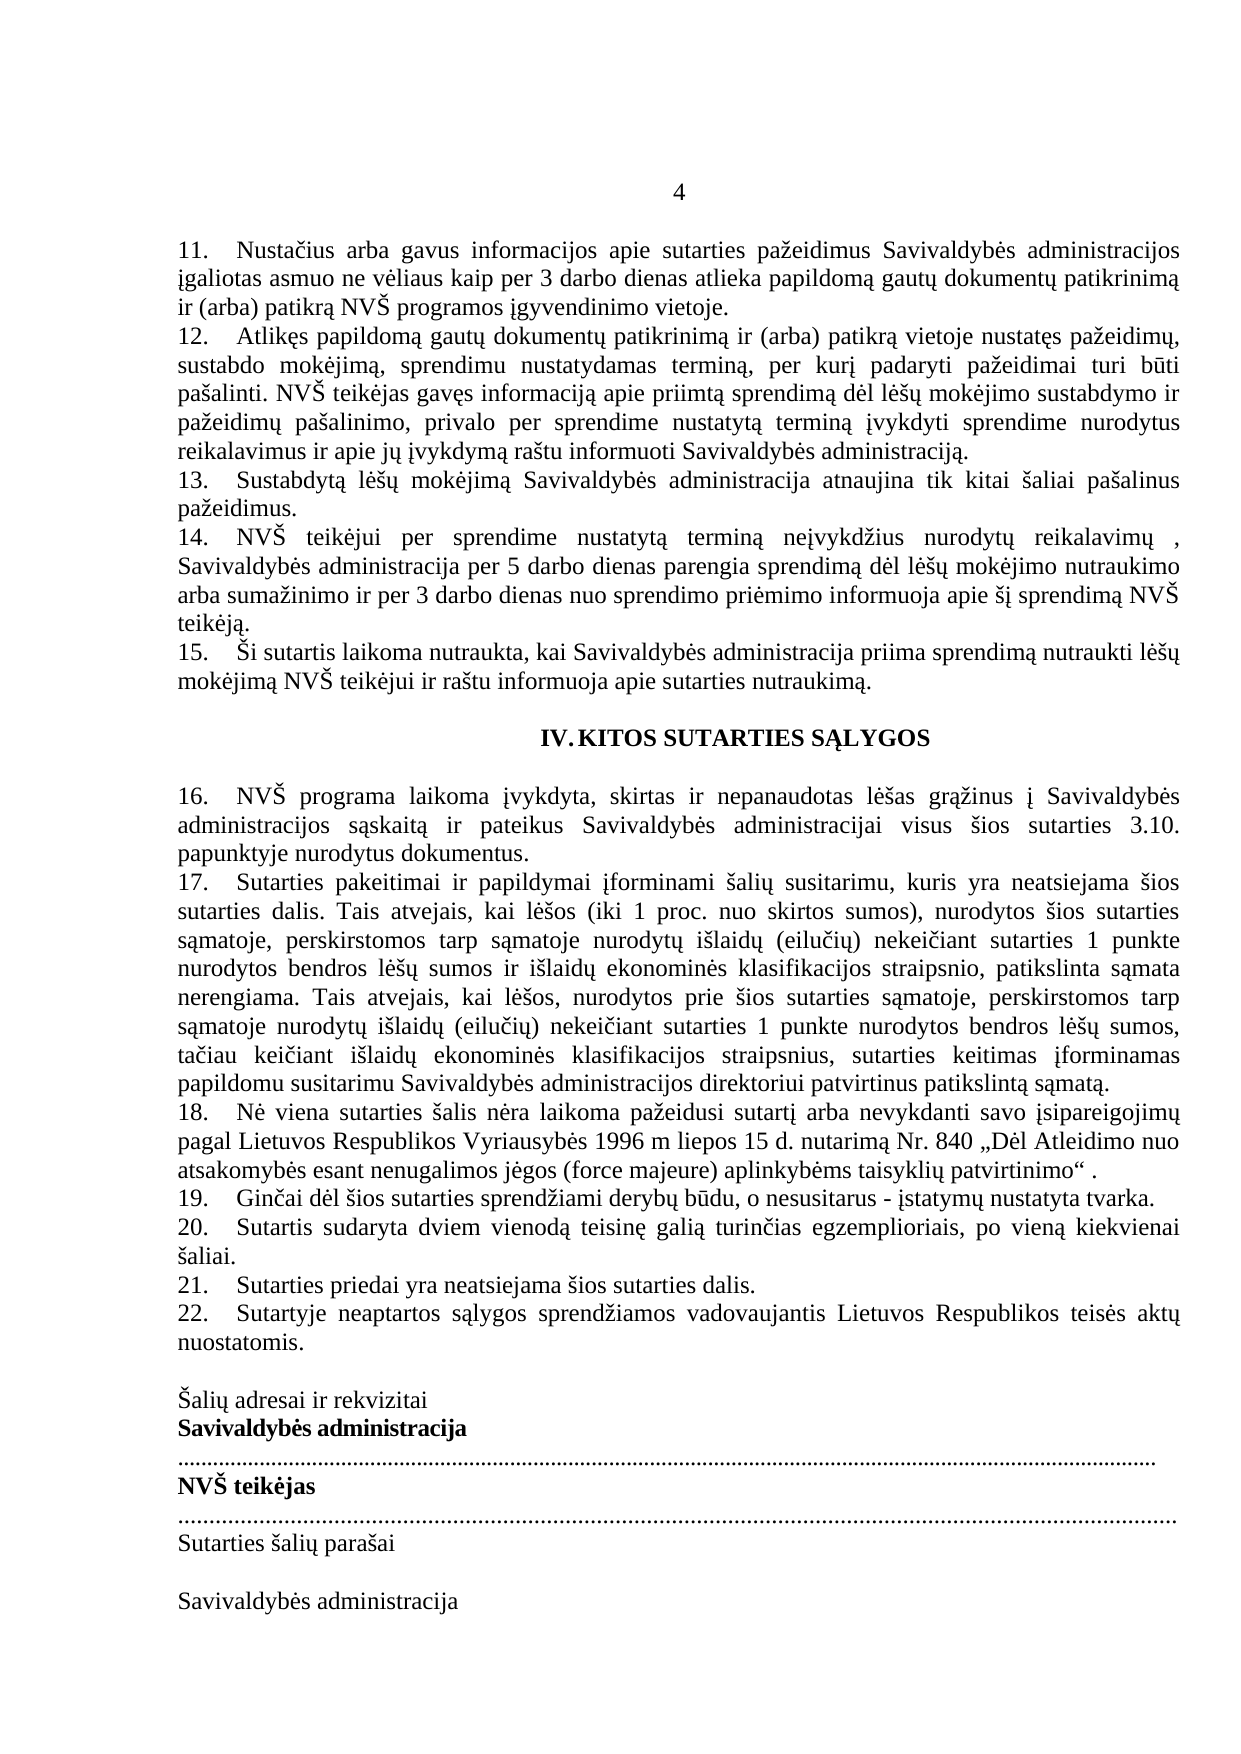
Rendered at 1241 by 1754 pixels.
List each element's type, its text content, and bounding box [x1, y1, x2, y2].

text Savivaldybės administracija [177, 1413, 1181, 1442]
text 20. Sutartis sudaryta dviem vienodą teisinę galią turinčias egzemplioriais, po vieną kiekvienai šaliai. [177, 1212, 1181, 1270]
text 15. Ši sutartis laikoma nutraukta, kai Savivaldybės administracija priima sprendimą nutraukti lėšų mokėjimą NVŠ teikėjui ir raštu informuoja apie sutarties nutraukimą. [177, 637, 1181, 695]
text Sutarties šalių parašai [177, 1528, 1181, 1557]
text 11. Nustačius arba gavus informacijos apie sutarties pažeidimus Savivaldybės administracijos įgaliotas asmuo ne vėliaus kaip per 3 darbo dienas atlieka papildomą gautų dokumentų patikrinimą ir (arba) patikrą NVŠ programos įgyvendinimo vietoje. [177, 235, 1181, 321]
text 14. NVŠ teikėjui per sprendime nustatytą terminą neįvykdžius nurodytų reikalavimų , Savivaldybės administracija per 5 darbo dienas parengia sprendimą dėl lėšų mokėjimo nutraukimo arba sumažinimo ir per 3 darbo dienas nuo sprendimo priėmimo informuoja apie šį sprendimą NVŠ teikėją. [177, 522, 1181, 637]
text IV. KITOS SUTARTIES SĄLYGOS [290, 723, 1181, 752]
text 17. Sutarties pakeitimai ir papildymai įforminami šalių susitarimu, kuris yra neatsiejama šios sutarties dalis. Tais atvejais, kai lėšos (iki 1 proc. nuo skirtos sumos), nurodytos šios sutarties sąmatoje, perskirstomos tarp sąmatoje nurodytų išlaidų (eilučių) nekeičiant sutarties 1 punkte nurodytos bendros lėšų sumos ir išlaidų ekonominės klasifikacijos straipsnio, patikslinta sąmata nerengiama. Tais atvejais, kai lėšos, nurodytos prie šios sutarties sąmatoje, perskirstomos tarp sąmatoje nurodytų išlaidų (eilučių) nekeičiant sutarties 1 punkte nurodytos bendros lėšų sumos, tačiau keičiant išlaidų ekonominės klasifikacijos straipsnius, sutarties keitimas įforminamas papildomu susitarimu Savivaldybės administracijos direktoriui patvirtinus patikslintą sąmatą. [177, 867, 1181, 1097]
text 13. Sustabdytą lėšų mokėjimą Savivaldybės administracija atnaujina tik kitai šaliai pašalinus pažeidimus. [177, 465, 1181, 522]
text 16. NVŠ programa laikoma įvykdyta, skirtas ir nepanaudotas lėšas grąžinus į Savivaldybės administracijos sąskaitą ir pateikus Savivaldybės administracijai visus šios sutarties 3.10. papunktyje nurodytus dokumentus. [177, 781, 1181, 867]
text 22. Sutartyje neaptartos sąlygos sprendžiamos vadovaujantis Lietuvos Respublikos teisės aktų nuostatomis. [177, 1298, 1181, 1356]
text 12. Atlikęs papildomą gautų dokumentų patikrinimą ir (arba) patikrą vietoje nustatęs pažeidimų, sustabdo mokėjimą, sprendimu nustatydamas terminą, per kurį padaryti pažeidimai turi būti pašalinti. NVŠ teikėjas gavęs informaciją apie priimtą sprendimą dėl lėšų mokėjimo sustabdymo ir pažeidimų pašalinimo, privalo per sprendime nustatytą terminą įvykdyti sprendime nurodytus reikalavimus ir apie jų įvykdymą raštu informuoti Savivaldybės administraciją. [177, 321, 1181, 465]
text 18. Nė viena sutarties šalis nėra laikoma pažeidusi sutartį arba nevykdanti savo įsipareigojimų pagal Lietuvos Respublikos Vyriausybės 1996 m liepos 15 d. nutarimą Nr. 840 „Dėl Atleidimo nuo atsakomybės esant nenugalimos jėgos (force majeure) aplinkybėms taisyklių patvirtinimo“ . [177, 1097, 1181, 1183]
text Savivaldybės administracija [177, 1586, 1181, 1615]
text Šalių adresai ir rekvizitai [177, 1385, 1181, 1413]
text 21. Sutarties priedai yra neatsiejama šios sutarties dalis. [177, 1270, 1181, 1298]
text 19. Ginčai dėl šios sutarties sprendžiami derybų būdu, o nesusitarus - įstatymų nustatyta tvarka. [177, 1183, 1181, 1212]
text ................................................................................................................................................................ [177, 1500, 1181, 1528]
text ........................................................................................................................................................................ [177, 1442, 1181, 1471]
text NVŠ teikėjas [177, 1471, 1181, 1500]
